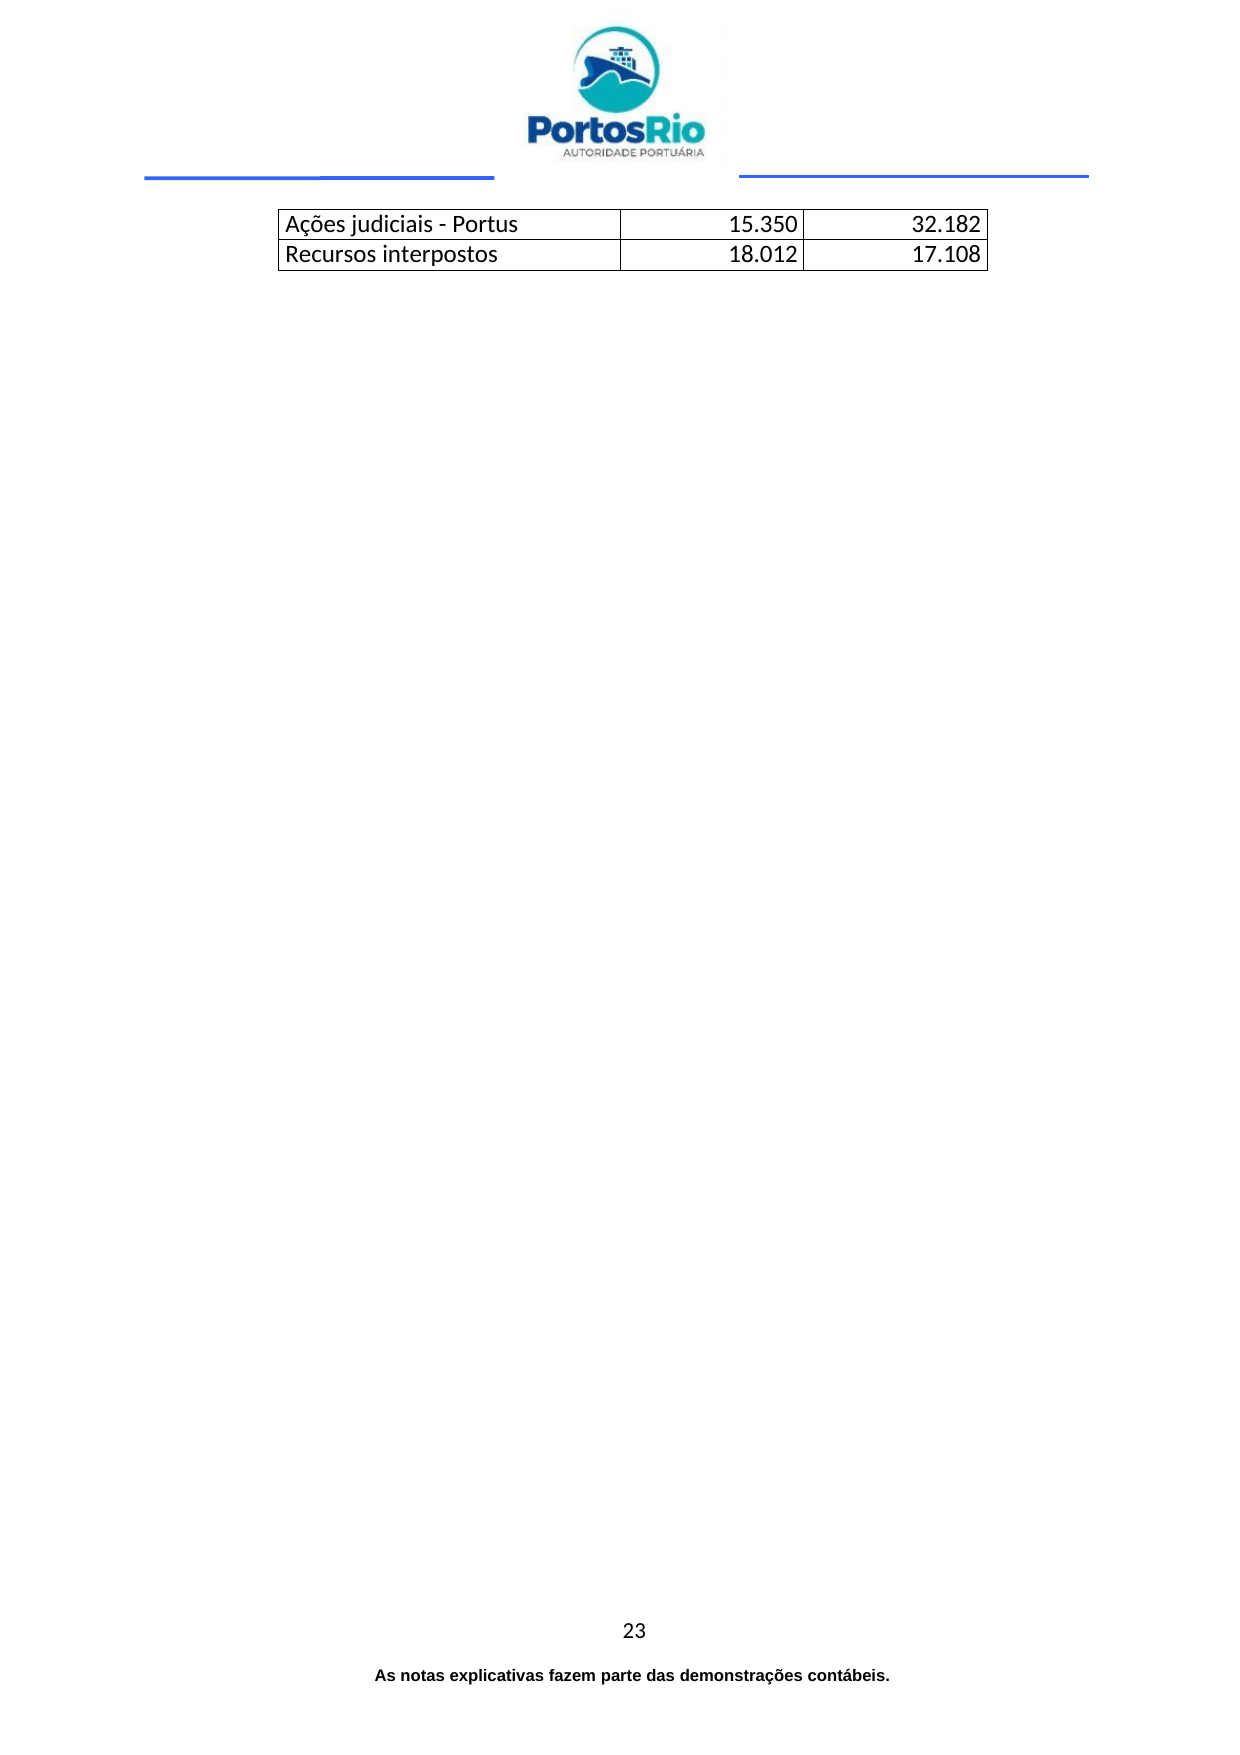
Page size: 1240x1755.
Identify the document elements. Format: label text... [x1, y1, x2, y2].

table_cell Recursos interpostos [279, 240, 620, 270]
table_cell 15.350 [621, 210, 803, 239]
table_cell 17.108 [804, 240, 987, 270]
table_cell 18.012 [621, 240, 803, 270]
table_cell 32.182 [804, 210, 987, 239]
table_cell Ações judiciais - Portus [279, 210, 620, 239]
